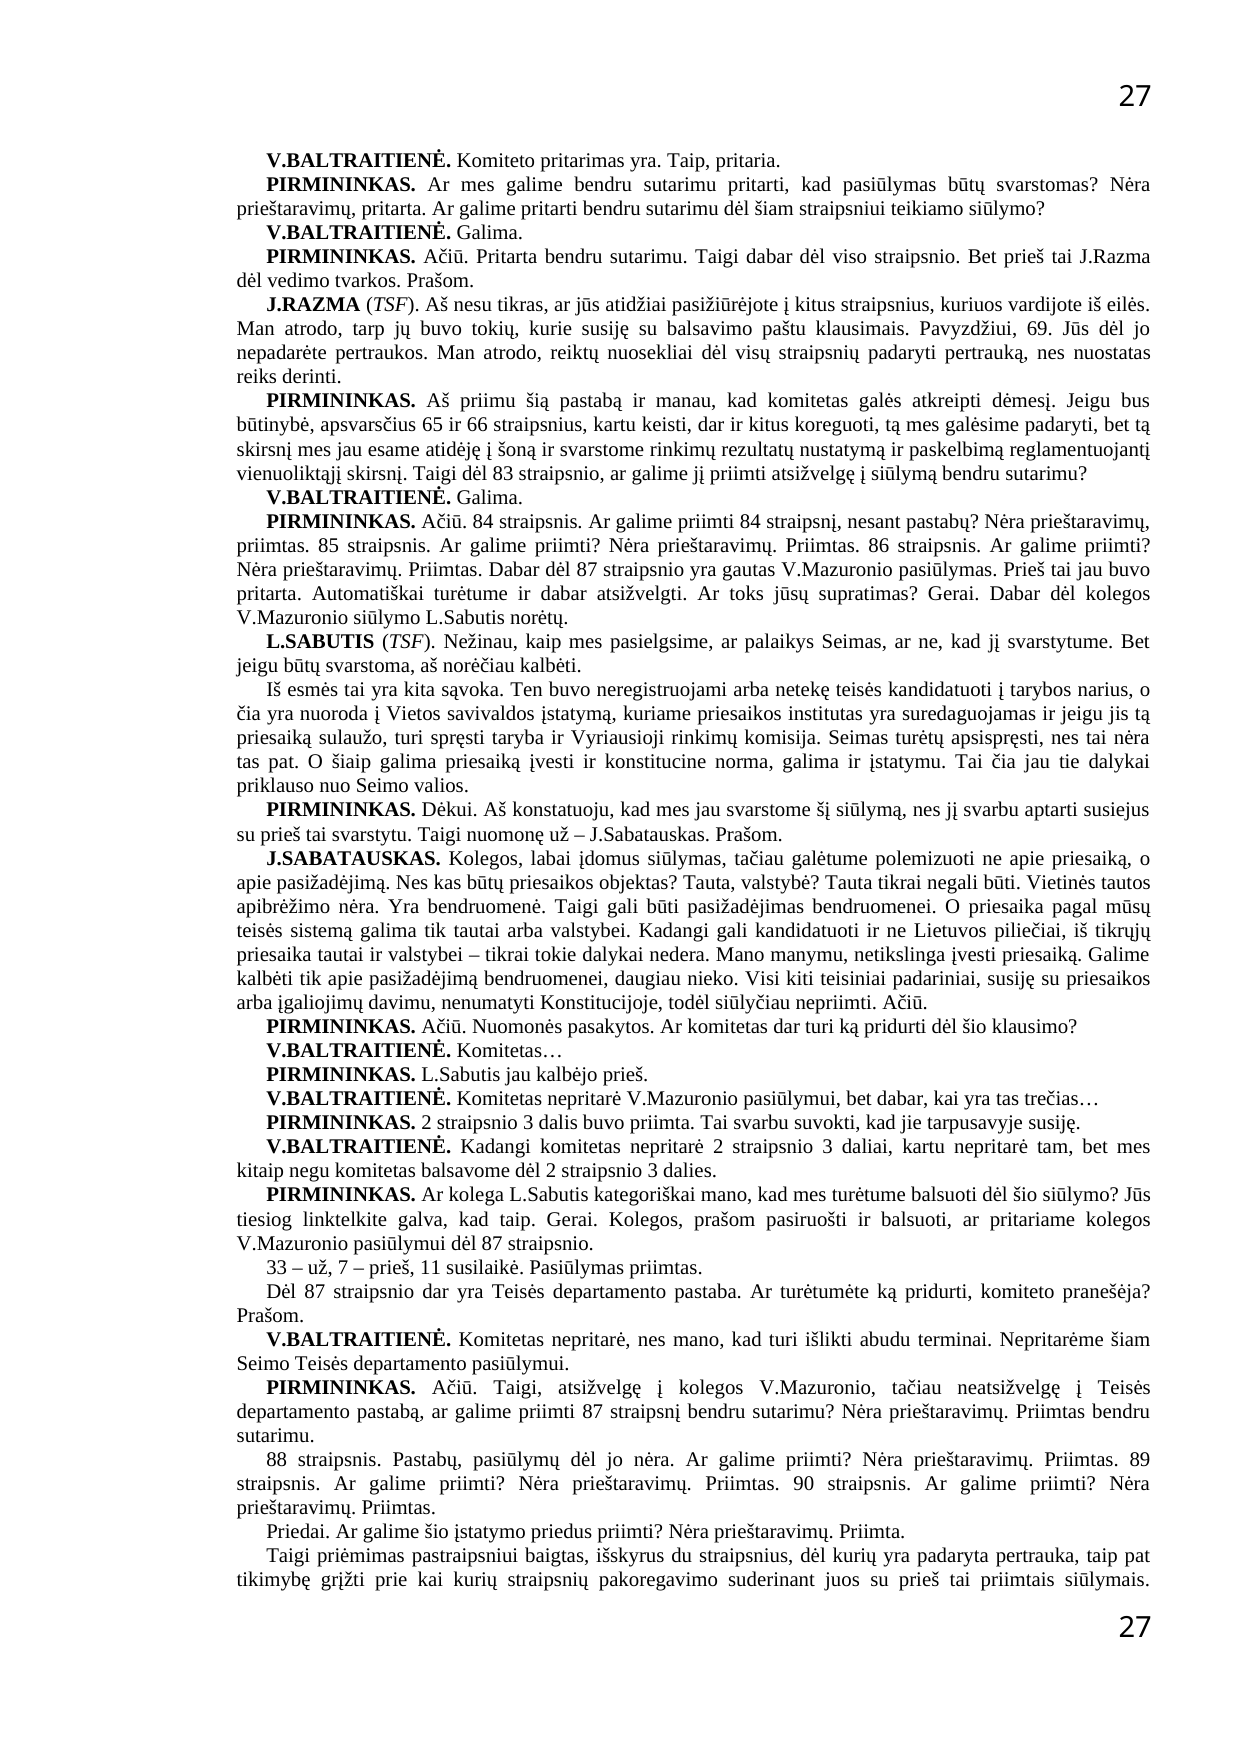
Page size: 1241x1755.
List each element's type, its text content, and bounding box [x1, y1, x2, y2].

text V.BALTRAITIENĖ. Komitetas nepritarė V.Mazuronio pasiūlymui, bet dabar, kai yra tas trečias… [236, 1086, 1152, 1110]
text 88 straipsnis. Pastabų, pasiūlymų dėl jo nėra. Ar galime priimti? Nėra prieštaravimų. Priimtas. 89 straipsnis. Ar galime priimti? Nėra prieštaravimų. Priimtas. 90 straipsnis. Ar galime priimti? Nėra prieštaravimų. Priimtas. [236, 1447, 1152, 1519]
text L.SABUTIS (TSF). Nežinau, kaip mes pasielgsime, ar palaikys Seimas, ar ne, kad jį svarstytume. Bet jeigu būtų svarstoma, aš norėčiau kalbėti. [236, 629, 1152, 677]
text PIRMININKAS. Ačiū. Nuomonės pasakytos. Ar komitetas dar turi ką pridurti dėl šio klausimo? [236, 1014, 1152, 1038]
text Taigi priėmimas pastraipsniui baigtas, išskyrus du straipsnius, dėl kurių yra padaryta pertrauka, taip pat tikimybę grįžti prie kai kurių straipsnių pakoregavimo suderinant juos su prieš tai priimtais siūlymais. [236, 1543, 1152, 1591]
text 33 – už, 7 – prieš, 11 susilaikė. Pasiūlymas priimtas. [236, 1254, 1152, 1279]
text PIRMININKAS. L.Sabutis jau kalbėjo prieš. [236, 1062, 1152, 1086]
text PIRMININKAS. Aš priimu šią pastabą ir manau, kad komitetas galės atkreipti dėmesį. Jeigu bus būtinybė, apsvarsčius 65 ir 66 straipsnius, kartu keisti, dar ir kitus koreguoti, tą mes galėsime padaryti, bet tą skirsnį mes jau esame atidėję į šoną ir svarstome rinkimų rezultatų nustatymą ir paskelbimą reglamentuojantį vienuoliktąjį skirsnį. Taigi dėl 83 straipsnio, ar galime jį priimti atsižvelgę į siūlymą bendru sutarimu? [236, 388, 1152, 484]
text Priedai. Ar galime šio įstatymo priedus priimti? Nėra prieštaravimų. Priimta. [236, 1519, 1152, 1543]
text PIRMININKAS. Ar mes galime bendru sutarimu pritarti, kad pasiūlymas būtų svarstomas? Nėra prieštaravimų, pritarta. Ar galime pritarti bendru sutarimu dėl šiam straipsniui teikiamo siūlymo? [236, 172, 1152, 220]
text Dėl 87 straipsnio dar yra Teisės departamento pastaba. Ar turėtumėte ką pridurti, komiteto pranešėja? Prašom. [236, 1279, 1152, 1327]
text V.BALTRAITIENĖ. Galima. [236, 484, 1152, 509]
text PIRMININKAS. Ačiū. 84 straipsnis. Ar galime priimti 84 straipsnį, nesant pastabų? Nėra prieštaravimų, priimtas. 85 straipsnis. Ar galime priimti? Nėra prieštaravimų. Priimtas. 86 straipsnis. Ar galime priimti? Nėra prieštaravimų. Priimtas. Dabar dėl 87 straipsnio yra gautas V.Mazuronio pasiūlymas. Prieš tai jau buvo pritarta. Automatiškai turėtume ir dabar atsižvelgti. Ar toks jūsų supratimas? Gerai. Dabar dėl kolegos V.Mazuronio siūlymo L.Sabutis norėtų. [236, 509, 1152, 629]
text PIRMININKAS. Ačiū. Pritarta bendru sutarimu. Taigi dabar dėl viso straipsnio. Bet prieš tai J.Razma dėl vedimo tvarkos. Prašom. [236, 244, 1152, 292]
text V.BALTRAITIENĖ. Kadangi komitetas nepritarė 2 straipsnio 3 daliai, kartu nepritarė tam, bet mes kitaip negu komitetas balsavome dėl 2 straipsnio 3 dalies. [236, 1134, 1152, 1182]
text V.BALTRAITIENĖ. Galima. [236, 220, 1152, 244]
text PIRMININKAS. Ar kolega L.Sabutis kategoriškai mano, kad mes turėtume balsuoti dėl šio siūlymo? Jūs tiesiog linktelkite galva, kad taip. Gerai. Kolegos, prašom pasiruošti ir balsuoti, ar pritariame kolegos V.Mazuronio pasiūlymui dėl 87 straipsnio. [236, 1182, 1152, 1254]
text PIRMININKAS. Ačiū. Taigi, atsižvelgę į kolegos V.Mazuronio, tačiau neatsižvelgę į Teisės departamento pastabą, ar galime priimti 87 straipsnį bendru sutarimu? Nėra prieštaravimų. Priimtas bendru sutarimu. [236, 1375, 1152, 1447]
text V.BALTRAITIENĖ. Komiteto pritarimas yra. Taip, pritaria. [236, 148, 1152, 172]
text PIRMININKAS. 2 straipsnio 3 dalis buvo priimta. Tai svarbu suvokti, kad jie tarpusavyje susiję. [236, 1110, 1152, 1134]
text PIRMININKAS. Dėkui. Aš konstatuoju, kad mes jau svarstome šį siūlymą, nes jį svarbu aptarti susiejus su prieš tai svarstytu. Taigi nuomonę už – J.Sabatauskas. Prašom. [236, 797, 1152, 846]
text J.SABATAUSKAS. Kolegos, labai įdomus siūlymas, tačiau galėtume polemizuoti ne apie priesaiką, o apie pasižadėjimą. Nes kas būtų priesaikos objektas? Tauta, valstybė? Tauta tikrai negali būti. Vietinės tautos apibrėžimo nėra. Yra bendruomenė. Taigi gali būti pasižadėjimas bendruomenei. O priesaika pagal mūsų teisės sistemą galima tik tautai arba valstybei. Kadangi gali kandidatuoti ir ne Lietuvos piliečiai, iš tikrųjų priesaika tautai ir valstybei – tikrai tokie dalykai nedera. Mano manymu, netikslinga įvesti priesaiką. Galime kalbėti tik apie pasižadėjimą bendruomenei, daugiau nieko. Visi kiti teisiniai padariniai, susiję su priesaikos arba įgaliojimų davimu, nenumatyti Konstitucijoje, todėl siūlyčiau nepriimti. Ačiū. [236, 846, 1152, 1014]
text V.BALTRAITIENĖ. Komitetas nepritarė, nes mano, kad turi išlikti abudu terminai. Nepritarėme šiam Seimo Teisės departamento pasiūlymui. [236, 1327, 1152, 1375]
text J.RAZMA (TSF). Aš nesu tikras, ar jūs atidžiai pasižiūrėjote į kitus straipsnius, kuriuos vardijote iš eilės. Man atrodo, tarp jų buvo tokių, kurie susiję su balsavimo paštu klausimais. Pavyzdžiui, 69. Jūs dėl jo nepadarėte pertraukos. Man atrodo, reiktų nuosekliai dėl visų straipsnių padaryti pertrauką, nes nuostatas reiks derinti. [236, 292, 1152, 388]
text Iš esmės tai yra kita sąvoka. Ten buvo neregistruojami arba netekę teisės kandidatuoti į tarybos narius, o čia yra nuoroda į Vietos savivaldos įstatymą, kuriame priesaikos institutas yra suredaguojamas ir jeigu jis tą priesaiką sulaužo, turi spręsti taryba ir Vyriausioji rinkimų komisija. Seimas turėtų apsispręsti, nes tai nėra tas pat. O šiaip galima priesaiką įvesti ir konstitucine norma, galima ir įstatymu. Tai čia jau tie dalykai priklauso nuo Seimo valios. [236, 677, 1152, 797]
text V.BALTRAITIENĖ. Komitetas… [236, 1038, 1152, 1062]
